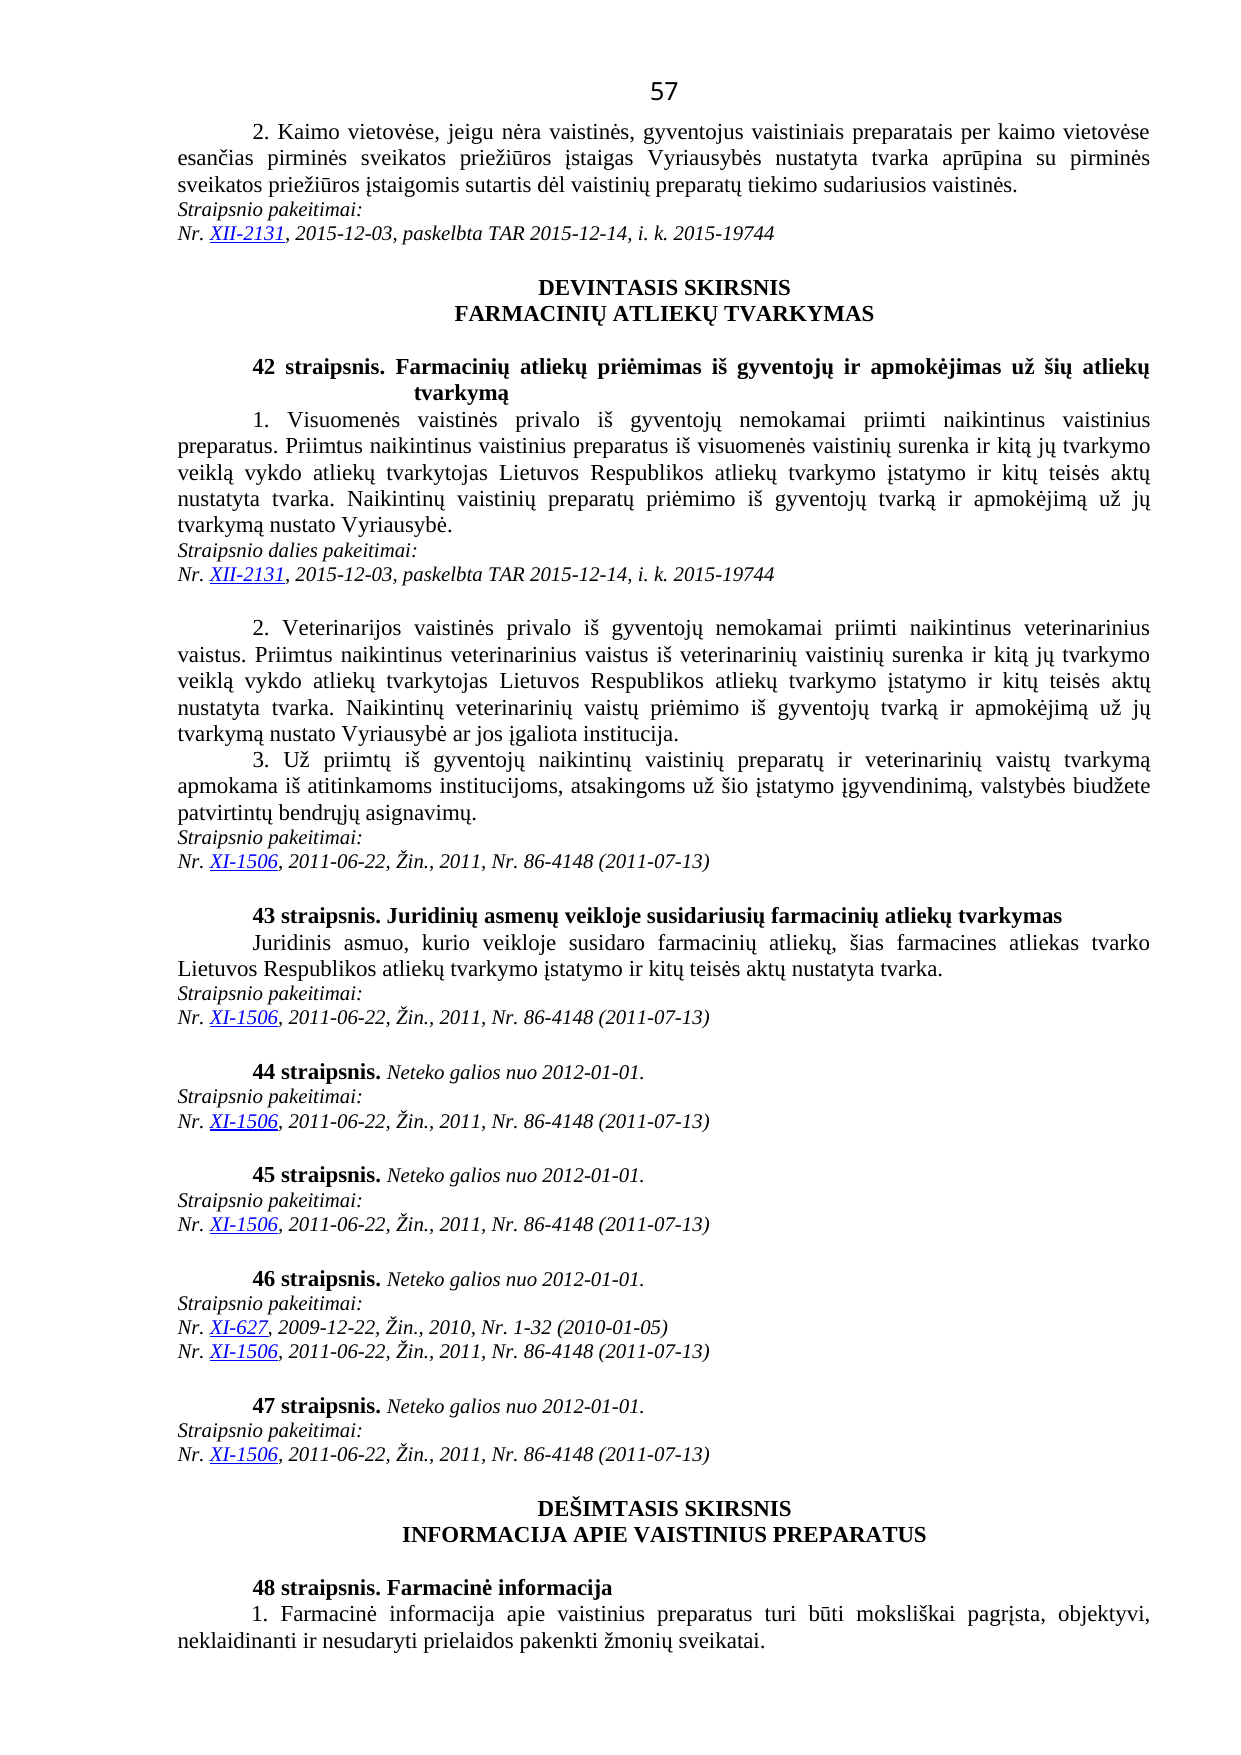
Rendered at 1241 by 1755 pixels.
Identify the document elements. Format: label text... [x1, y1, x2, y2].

text Juridinis asmuo, kurio veikloje susidaro farmacinių atliekų, šias farmacines atliekas tvarko Lietuvos Respublikos atliekų tvarkymo įstatymo ir kitų teisės aktų nustatyta tvarka. [177, 928, 1152, 981]
text DEVINTASIS skIRSNIS [177, 274, 1152, 300]
text Nr. XII-2131, 2015-12-03, paskelbta TAR 2015-12-14, i. k. 2015-19744 [177, 221, 1152, 245]
text 48 straipsnis. Farmacinė informacija [177, 1574, 1152, 1601]
text Nr. XI-1506, 2011-06-22, Žin., 2011, Nr. 86-4148 (2011-07-13) [177, 1442, 1152, 1466]
text 1. Visuomenės vaistinės privalo iš gyventojų nemokamai priimti naikintinus vaistinius preparatus. Priimtus naikintinus vaistinius preparatus iš visuomenės vaistinių surenka ir kitą jų tvarkymo veiklą vykdo atliekų tvarkytojas Lietuvos Respublikos atliekų tvarkymo įstatymo ir kitų teisės aktų nustatyta tvarka. Naikintinų vaistinių preparatų priėmimo iš gyventojų tvarką ir apmokėjimą už jų tvarkymą nustato Vyriausybė. [177, 406, 1152, 538]
text Nr. XI-1506, 2011-06-22, Žin., 2011, Nr. 86-4148 (2011-07-13) [177, 849, 1152, 873]
text 44 straipsnis. Neteko galios nuo 2012-01-01. [252, 1058, 1152, 1084]
text Nr. XI-1506, 2011-06-22, Žin., 2011, Nr. 86-4148 (2011-07-13) [177, 1212, 1152, 1236]
text 1. Farmacinė informacija apie vaistinius preparatus turi būti moksliškai pagrįsta, objektyvi, neklaidinanti ir nesudaryti prielaidos pakenkti žmonių sveikatai. [177, 1601, 1152, 1653]
text Straipsnio pakeitimai: [177, 197, 1152, 221]
text Nr. XI-1506, 2011-06-22, Žin., 2011, Nr. 86-4148 (2011-07-13) [177, 1339, 1152, 1363]
text Straipsnio pakeitimai: [177, 1418, 1152, 1442]
text DEŠIMTASIS SKIRSNIS [177, 1495, 1152, 1521]
text Straipsnio pakeitimai: [177, 1084, 1152, 1108]
text Nr. XI-1506, 2011-06-22, Žin., 2011, Nr. 86-4148 (2011-07-13) [177, 1005, 1152, 1029]
text Straipsnio pakeitimai: [177, 825, 1152, 849]
text 2. Kaimo vietovėse, jeigu nėra vaistinės, gyventojus vaistiniais preparatais per kaimo vietovėse esančias pirminės sveikatos priežiūros įstaigas Vyriausybės nustatyta tvarka aprūpina su pirminės sveikatos priežiūros įstaigomis sutartis dėl vaistinių preparatų tiekimo sudariusios vaistinės. [177, 118, 1152, 197]
text Straipsnio pakeitimai: [177, 1188, 1152, 1212]
text 45 straipsnis. Neteko galios nuo 2012-01-01. [252, 1161, 1152, 1188]
text Straipsnio pakeitimai: [177, 981, 1152, 1005]
text farmacinių atliekų tvarkymAS [177, 300, 1152, 327]
text 43 straipsnis. Juridinių asmenų veikloje susidariusių farmacinių atliekų tvarkymas [252, 902, 1152, 928]
text 3. Už priimtų iš gyventojų naikintinų vaistinių preparatų ir veterinarinių vaistų tvarkymą apmokama iš atitinkamoms institucijoms, atsakingoms už šio įstatymo įgyvendinimą, valstybės biudžete patvirtintų bendrųjų asignavimų. [177, 746, 1152, 825]
text Straipsnio pakeitimai: [177, 1291, 1152, 1315]
text 46 straipsnis. Neteko galios nuo 2012-01-01. [252, 1264, 1152, 1291]
text Nr. XII-2131, 2015-12-03, paskelbta TAR 2015-12-14, i. k. 2015-19744 [177, 562, 1152, 586]
text 2. Veterinarijos vaistinės privalo iš gyventojų nemokamai priimti naikintinus veterinarinius vaistus. Priimtus naikintinus veterinarinius vaistus iš veterinarinių vaistinių surenka ir kitą jų tvarkymo veiklą vykdo atliekų tvarkytojas Lietuvos Respublikos atliekų tvarkymo įstatymo ir kitų teisės aktų nustatyta tvarka. Naikintinų veterinarinių vaistų priėmimo iš gyventojų tvarką ir apmokėjimą už jų tvarkymą nustato Vyriausybė ar jos įgaliota institucija. [177, 614, 1152, 746]
text INFORMACIJA APIE VAISTINIUS PREPARATUS [177, 1521, 1152, 1548]
text 47 straipsnis. Neteko galios nuo 2012-01-01. [252, 1392, 1152, 1418]
text Nr. XI-1506, 2011-06-22, Žin., 2011, Nr. 86-4148 (2011-07-13) [177, 1108, 1152, 1133]
text 42 straipsnis. Farmacinių atliekų priėmimas iš gyventojų ir apmokėjimas už šių atliekų tvarkymą [252, 353, 1152, 406]
text Nr. XI-627, 2009-12-22, Žin., 2010, Nr. 1-32 (2010-01-05) [177, 1315, 1152, 1339]
text Straipsnio dalies pakeitimai: [177, 538, 1152, 562]
